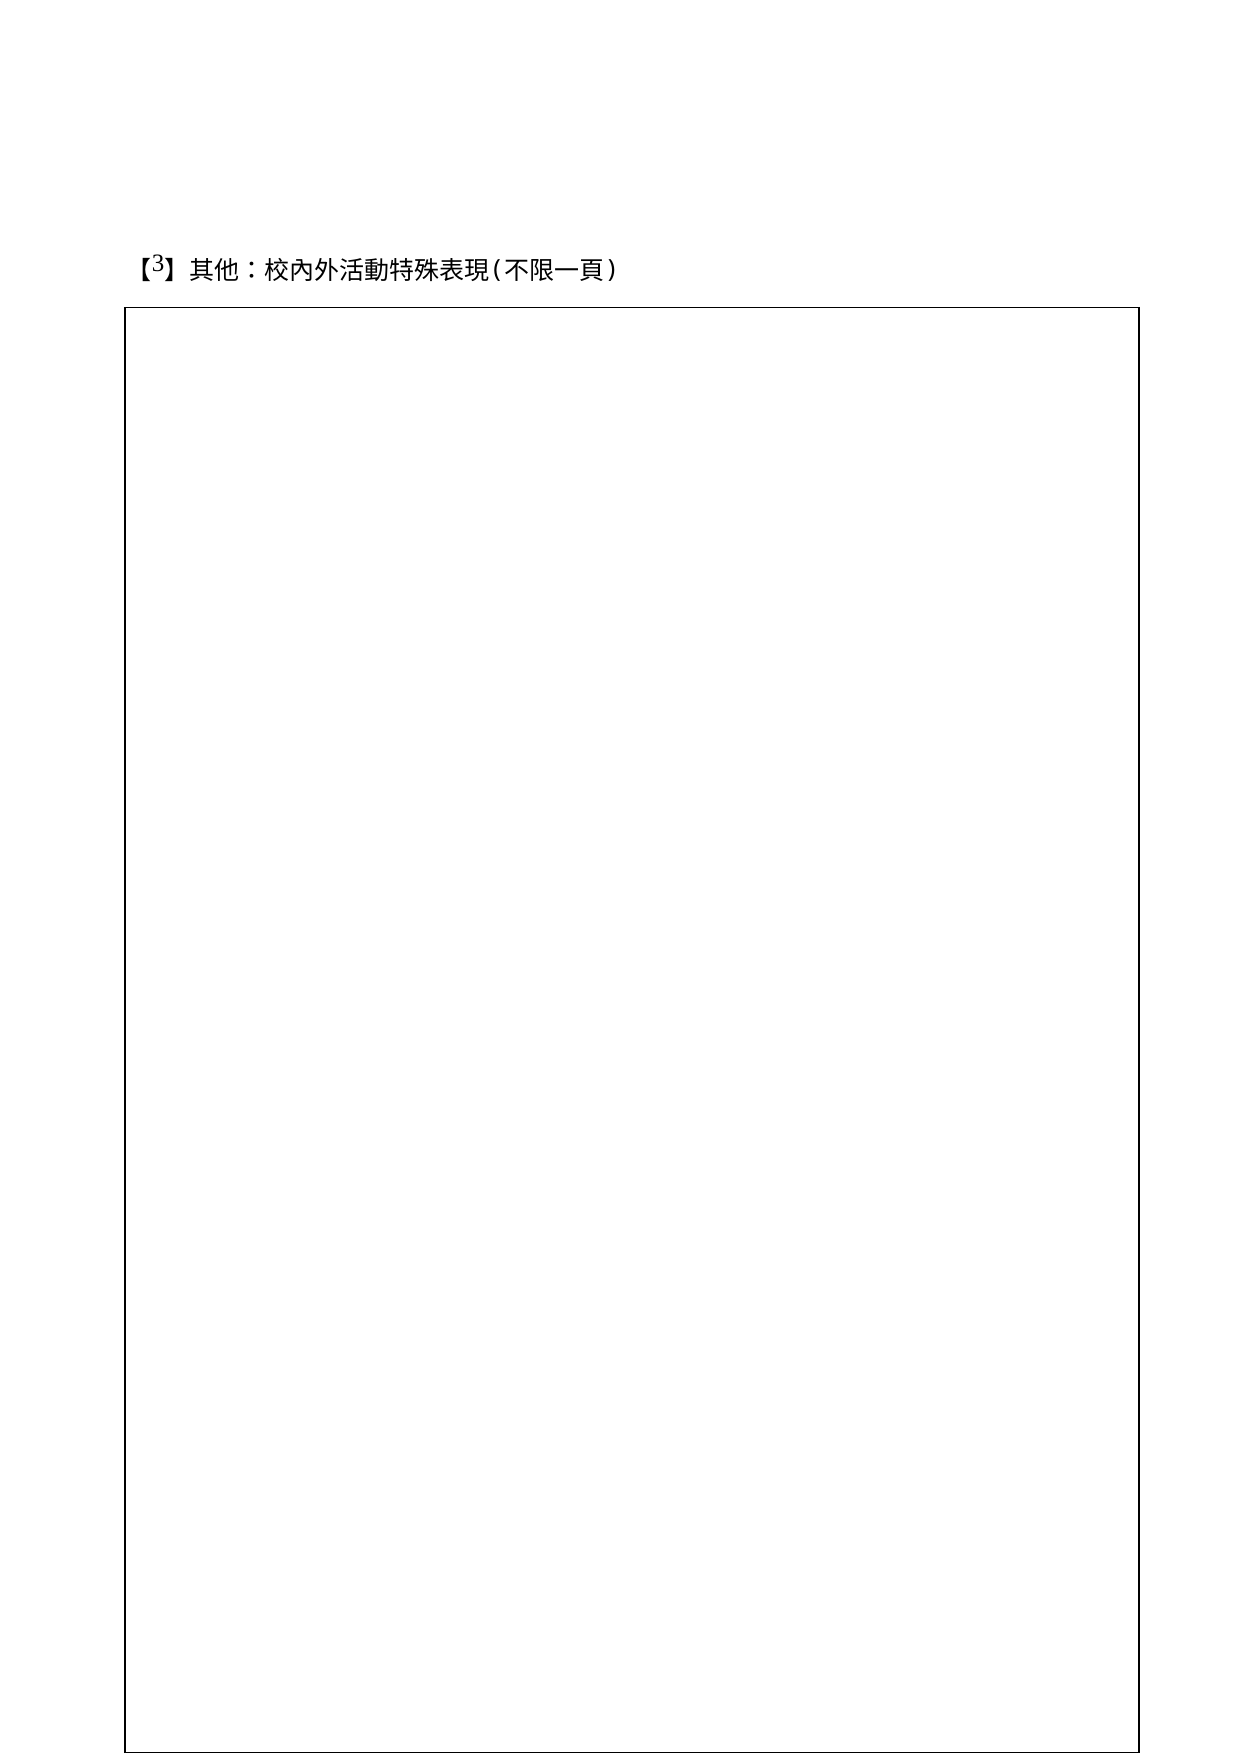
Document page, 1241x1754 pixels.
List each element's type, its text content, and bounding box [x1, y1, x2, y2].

text 【3】其他：校內外活動特殊表現(不限一頁) [127, 213, 1063, 287]
